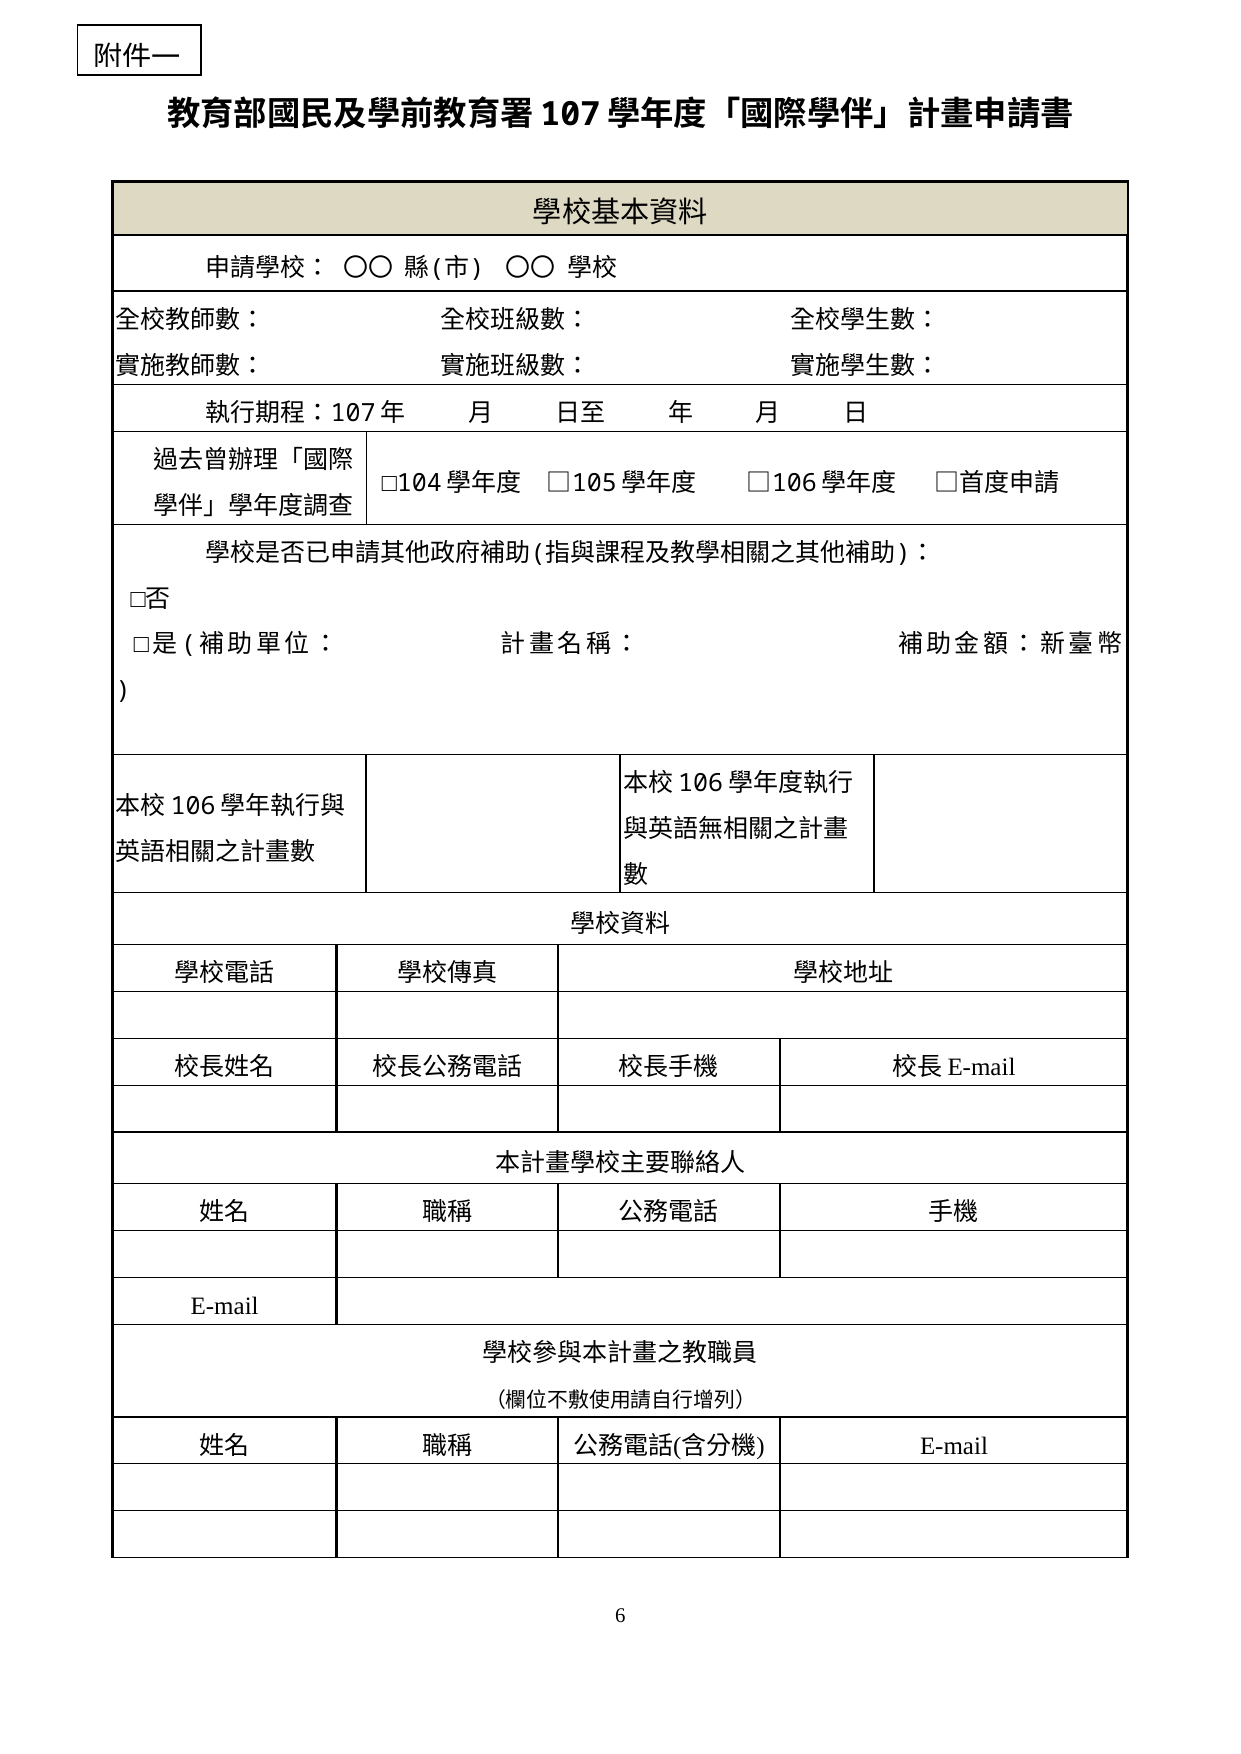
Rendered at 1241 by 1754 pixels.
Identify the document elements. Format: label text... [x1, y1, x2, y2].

table_cell 校長手機 [559, 1039, 779, 1084]
table_cell 學校是否已申請其他政府補助(指與課程及教學相關之其他補助)： □否 □是(補助單位： 計畫名稱： 補助金額：新臺幣 ) [114, 525, 1126, 754]
table_cell [114, 1231, 335, 1277]
table_cell [338, 1231, 557, 1277]
table_cell [875, 755, 1126, 892]
table_cell 過去曾辦理「國際 學伴」學年度調查 [114, 432, 366, 523]
table_cell □104學年度 □105學年度 □106學年度 □首度申請 [367, 432, 1126, 523]
table_cell 職稱 [338, 1184, 557, 1230]
table_cell [559, 992, 1126, 1038]
table_cell 公務電話(含分機) [559, 1418, 779, 1463]
table_cell [338, 1511, 557, 1557]
table_cell [781, 1231, 1126, 1277]
table_cell 姓名 [114, 1184, 335, 1230]
table_cell 學校參與本計畫之教職員 （欄位不敷使用請自行增列） [114, 1325, 1126, 1416]
table_cell 本校106學年執行與英語相關之計畫數 [114, 755, 365, 892]
table_cell 校長公務電話 [338, 1039, 557, 1084]
text 教育部國民及學前教育署107學年度「國際學伴」計畫申請書 [130, 89, 1110, 134]
table_cell [114, 1464, 335, 1510]
table_cell 本計畫學校主要聯絡人 [114, 1133, 1126, 1183]
table_cell 學校傳真 [338, 945, 557, 991]
table_cell 學校地址 [559, 945, 1126, 991]
text [1120, 40, 1240, 109]
table_cell [338, 1086, 557, 1131]
table_cell 公務電話 [559, 1184, 779, 1230]
table_cell [338, 1464, 557, 1510]
table_cell 校長姓名 [114, 1039, 335, 1084]
table_cell 校長E-mail [781, 1039, 1126, 1084]
table_header 學校基本資料 [114, 183, 1127, 234]
table_cell 本校106學年度執行與英語無相關之計畫數 [621, 755, 873, 892]
table_cell [367, 755, 619, 892]
table_cell [781, 1511, 1126, 1557]
table_cell 手機 [781, 1184, 1126, 1230]
table_cell 執行期程：107年 月 日至 年 月 日 [114, 385, 1126, 431]
text [78, 26, 200, 74]
table_cell 全校教師數： 全校班級數： 全校學生數： 實施教師數： 實施班級數： 實施學生數： [114, 292, 1126, 383]
table_cell [559, 1231, 779, 1277]
table_cell [338, 992, 557, 1038]
table_cell 申請學校： 〇〇 縣(市) 〇〇 學校 [114, 236, 1126, 290]
table_cell [114, 1511, 335, 1557]
table_cell [781, 1086, 1126, 1131]
table_cell E-mail [114, 1278, 335, 1324]
table_cell [338, 1278, 1126, 1324]
table_cell 職稱 [338, 1418, 557, 1463]
table_cell 姓名 [114, 1418, 335, 1463]
table_cell [559, 1511, 779, 1557]
table_cell E-mail [781, 1418, 1126, 1463]
table_cell [559, 1086, 779, 1131]
table_cell [559, 1464, 779, 1510]
table_cell 學校電話 [114, 945, 335, 991]
table_cell 學校資料 [114, 893, 1126, 944]
text 附件一 [93, 33, 185, 67]
table_cell [114, 992, 335, 1038]
table_cell [114, 1086, 335, 1131]
table_cell [781, 1464, 1126, 1510]
